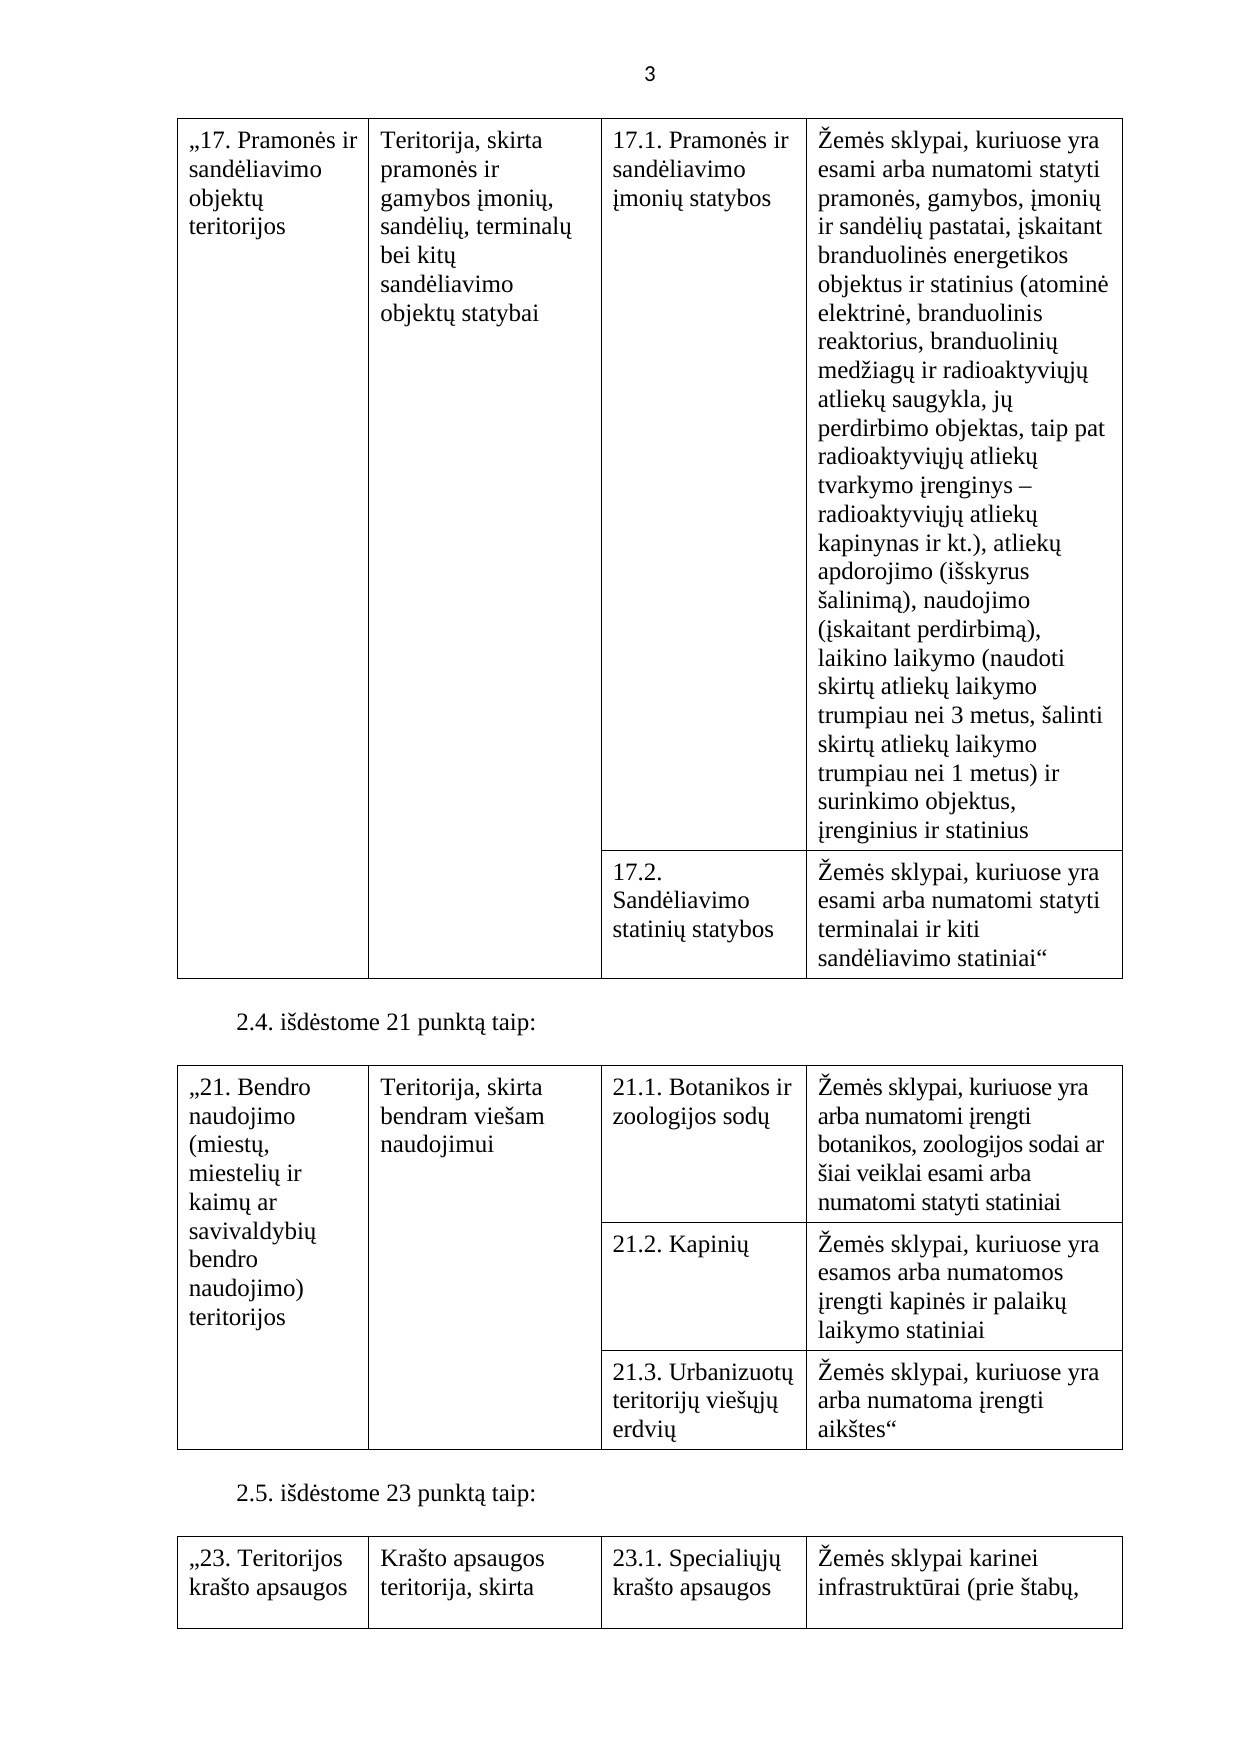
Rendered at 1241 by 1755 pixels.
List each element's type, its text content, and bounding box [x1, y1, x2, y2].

text 2.4. išdėstome 21 punktą taip: [177, 1007, 1122, 1036]
table_cell Žemės sklypai, kuriuose yra esamos arba numatomos įrengti kapinės ir palaikų laikymo statiniai [807, 1223, 1122, 1349]
table_header Žemės sklypai karinei infrastruktūrai (prie štabų, [807, 1537, 1122, 1628]
table_cell Žemės sklypai, kuriuose yra arba numatoma įrengti aikštes“ [807, 1351, 1122, 1449]
table_header „23. Teritorijos krašto apsaugos [178, 1537, 368, 1628]
table_header „17. Pramonės ir sandėliavimo objektų teritorijos [178, 119, 368, 978]
table_header 21.1. Botanikos ir zoologijos sodų [602, 1066, 806, 1222]
table_header 17.1. Pramonės ir sandėliavimo įmonių statybos [602, 119, 806, 850]
table_header Krašto apsaugos teritorija, skirta [369, 1537, 601, 1628]
table_cell Žemės sklypai, kuriuose yra esami arba numatomi statyti terminalai ir kiti sandėliavimo statiniai“ [807, 851, 1122, 978]
table_cell 21.3. Urbanizuotų teritorijų viešųjų erdvių [602, 1351, 806, 1449]
table_cell 21.2. Kapinių [602, 1223, 806, 1349]
table_cell 17.2. Sandėliavimo statinių statybos [602, 851, 806, 978]
table_header „21. Bendro naudojimo (miestų, miestelių ir kaimų ar savivaldybių bendro naudojimo) teritorijos [178, 1066, 368, 1449]
table_header Žemės sklypai, kuriuose yra esami arba numatomi statyti pramonės, gamybos, įmonių ir sandėlių pastatai, įskaitant branduolinės energetikos objektus ir statinius (atominė elektrinė, branduolinis reaktorius, branduolinių medžiagų ir radioaktyviųjų atliekų saugykla, jų perdirbimo objektas, taip pat radioaktyviųjų atliekų tvarkymo įrenginys – radioaktyviųjų atliekų kapinynas ir kt.), atliekų apdorojimo (išskyrus šalinimą), naudojimo (įskaitant perdirbimą), laikino laikymo (naudoti skirtų atliekų laikymo trumpiau nei 3 metus, šalinti skirtų atliekų laikymo trumpiau nei 1 metus) ir surinkimo objektus, įrenginius ir statinius [807, 119, 1122, 850]
table_header 23.1. Specialiųjų krašto apsaugos [602, 1537, 806, 1628]
table_header Teritorija, skirta bendram viešam naudojimui [369, 1066, 601, 1449]
table_header Teritorija, skirta pramonės ir gamybos įmonių, sandėlių, terminalų bei kitų sandėliavimo objektų statybai [369, 119, 601, 978]
table_header Žemės sklypai, kuriuose yra arba numatomi įrengti botanikos, zoologijos sodai ar šiai veiklai esami arba numatomi statyti statiniai [807, 1066, 1122, 1222]
text 2.5. išdėstome 23 punktą taip: [177, 1478, 1122, 1507]
